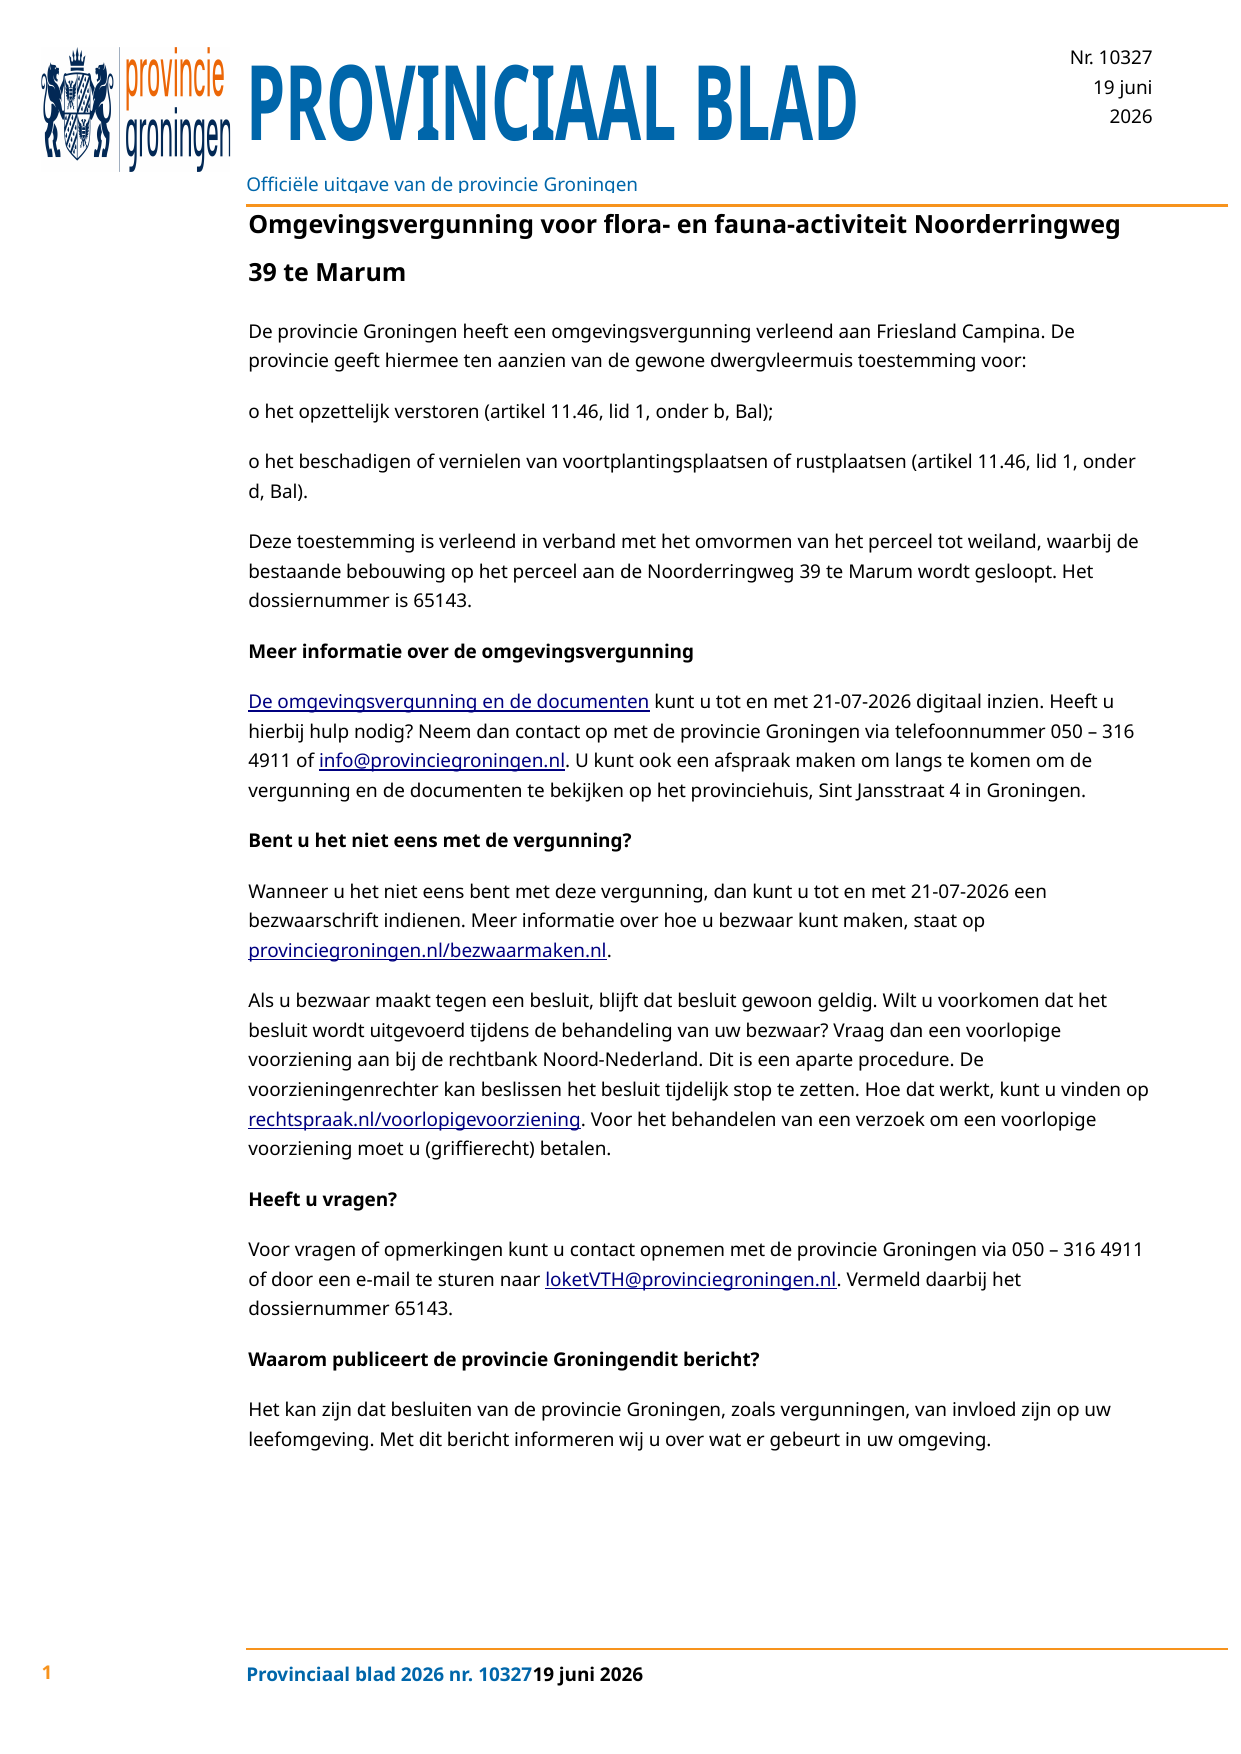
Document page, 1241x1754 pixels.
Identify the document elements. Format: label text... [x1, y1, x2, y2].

text Meer informatie over de omgevingsvergunning [248, 638, 1152, 664]
text Omgevingsvergunning voor flora- en fauna-activiteit Noorderringweg 39 te Marum [248, 207, 1152, 288]
text Het kan zijn dat besluiten van de provincie Groningen, zoals vergunningen, van invloed zijn op uw leefomgeving. Met dit bericht informeren wij u over wat er gebeurt in uw omgeving. [248, 1396, 1152, 1452]
text Wanneer u het niet eens bent met deze vergunning, dan kunt u tot en met 21-07-2026 een bezwaarschrift indienen. Meer informatie over hoe u bezwaar kunt maken, staat op provinciegroningen.nl/bezwaarmaken.nl. [248, 878, 1152, 963]
text o het opzettelijk verstoren (artikel 11.46, lid 1, onder b, Bal); [248, 398, 1152, 424]
text Voor vragen of opmerkingen kunt u contact opnemen met de provincie Groningen via 050 – 316 4911 of door een e-mail te sturen naar loketVTH@provinciegroningen.nl. Vermeld daarbij het dossiernummer 65143. [248, 1236, 1152, 1321]
text o het beschadigen of vernielen van voortplantingsplaatsen of rustplaatsen (artikel 11.46, lid 1, onder d, Bal). [248, 448, 1152, 504]
picture [41, 47, 231, 172]
text Waarom publiceert de provincie Groningendit bericht? [248, 1346, 1152, 1372]
text De provincie Groningen heeft een omgevingsvergunning verleend aan Friesland Campina. De provincie geeft hiermee ten aanzien van de gewone dwergvleermuis toestemming voor: [248, 318, 1152, 373]
text Als u bezwaar maakt tegen een besluit, blijft dat besluit gewoon geldig. Wilt u voorkomen dat het besluit wordt uitgevoerd tijdens de behandeling van uw bezwaar? Vraag dan een voorlopige voorziening aan bij de rechtbank Noord-Nederland. Dit is een aparte procedure. De voorzieningenrechter kan beslissen het besluit tijdelijk stop te zetten. Hoe dat werkt, kunt u vinden op rechtspraak.nl/voorlopigevoorziening. Voor het behandelen van een verzoek om een voorlopige voorziening moet u (griffierecht) betalen. [248, 987, 1152, 1161]
text Deze toestemming is verleend in verband met het omvormen van het perceel tot weiland, waarbij de bestaande bebouwing op het perceel aan de Noorderringweg 39 te Marum wordt gesloopt. Het dossiernummer is 65143. [248, 528, 1152, 613]
text Heeft u vragen? [248, 1186, 1152, 1212]
text Bent u het niet eens met de vergunning? [248, 827, 1152, 853]
text De omgevingsvergunning en de documenten kunt u tot en met 21-07-2026 digitaal inzien. Heeft u hierbij hulp nodig? Neem dan contact op met de provincie Groningen via telefoonnummer 050 – 316 4911 of info@provinciegroningen.nl. U kunt ook een afspraak maken om langs te komen om de vergunning en de documenten te bekijken op het provinciehuis, Sint Jansstraat 4 in Groningen. [248, 688, 1152, 803]
